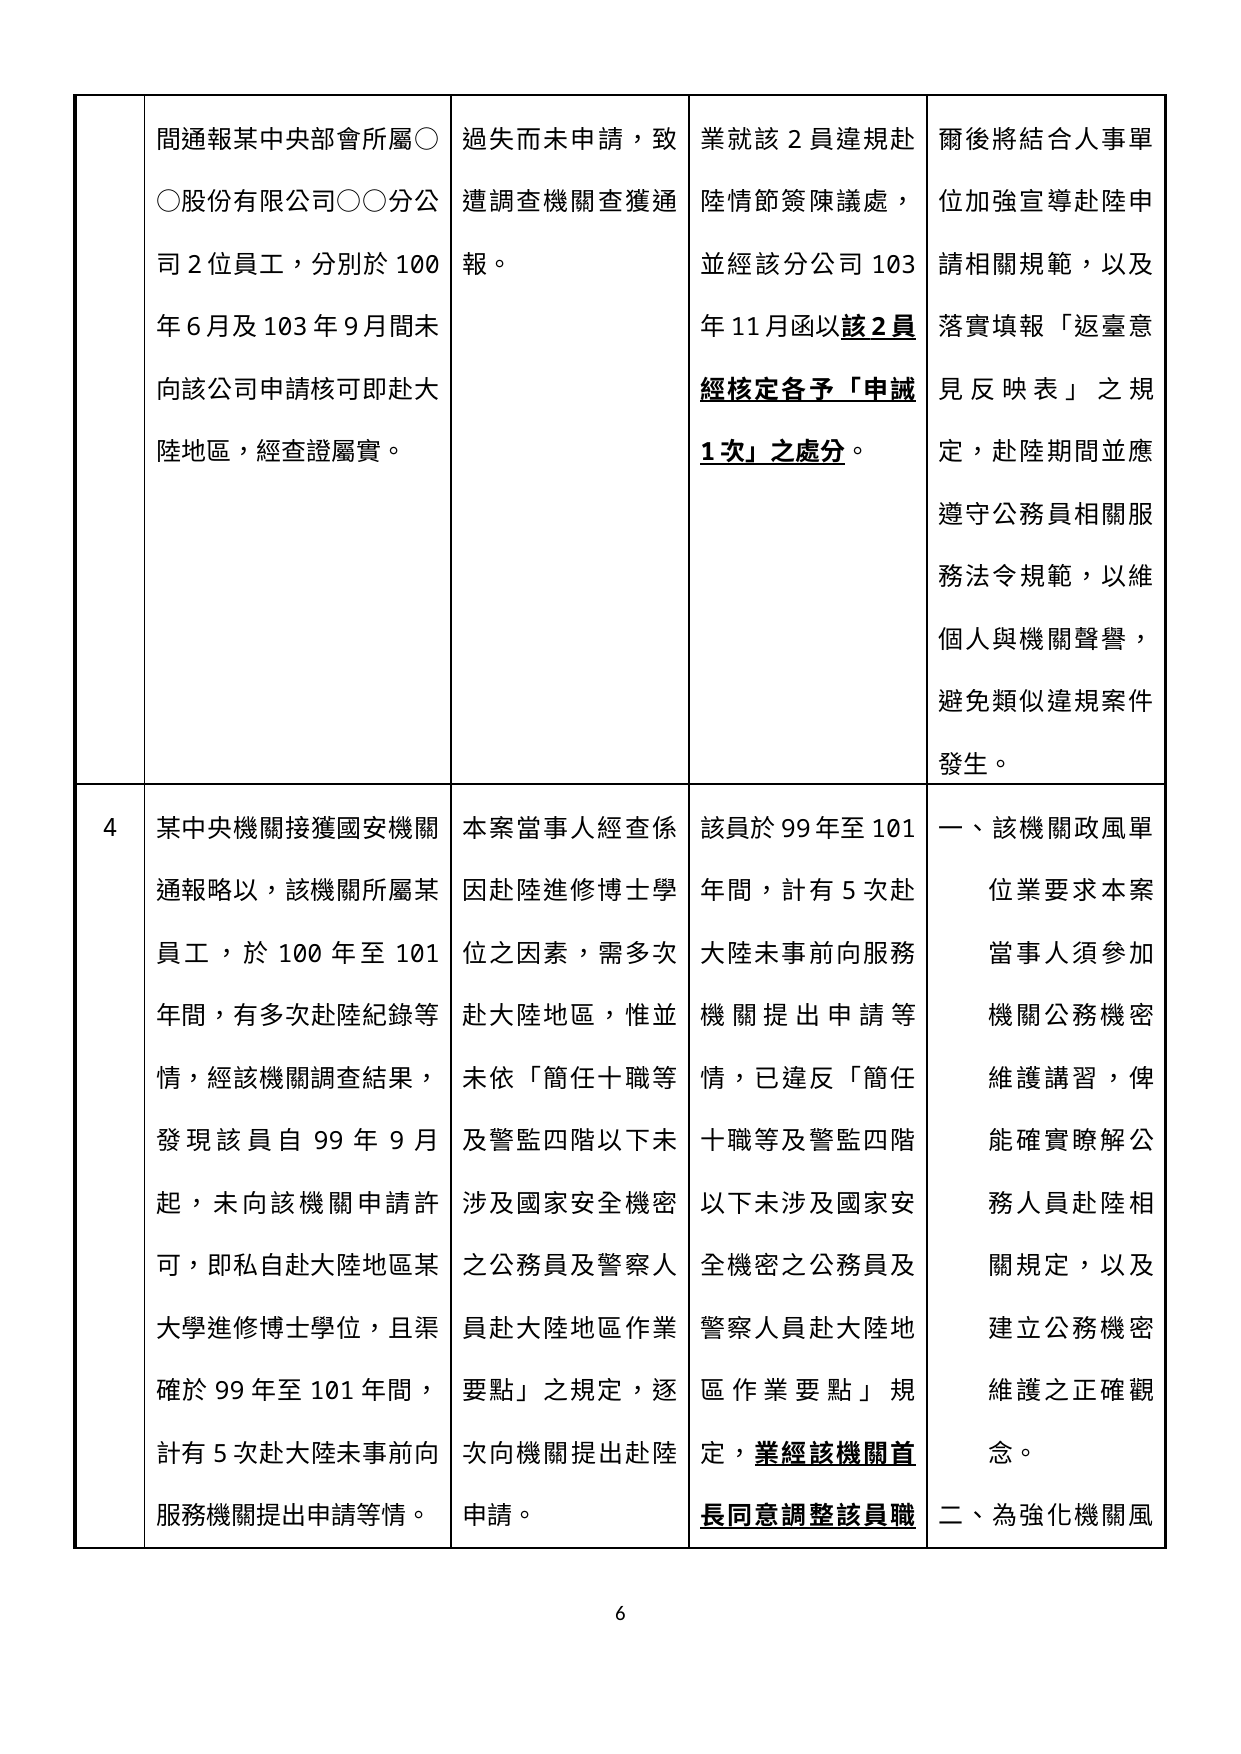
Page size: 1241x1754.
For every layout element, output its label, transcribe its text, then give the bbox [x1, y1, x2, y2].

table_cell 間通報某中央部會所屬○○股份有限公司○○分公司2位員工，分別於100年6月及103年9月間未向該公司申請核可即赴大陸地區，經查證屬實。 [145, 96, 450, 783]
table_cell 一、該機關政風單位業要求本案當事人須參加機關公務機密維護講習，俾能確實瞭解公務人員赴陸相關規定，以及建立公務機密維護之正確觀念。 二、為強化機關風 [928, 785, 1164, 1547]
table_cell 4 [77, 785, 144, 1547]
table_cell [77, 96, 144, 783]
table_cell 過失而未申請，致遭調查機關查獲通報。 [452, 96, 688, 783]
table_cell 業就該2員違規赴陸情節簽陳議處，並經該分公司103年11月函以該2員經核定各予「申誡1次」之處分。 [690, 96, 926, 783]
table_cell 爾後將結合人事單位加強宣導赴陸申請相關規範，以及落實填報「返臺意見反映表」之規定，赴陸期間並應遵守公務員相關服務法令規範，以維個人與機關聲譽，避免類似違規案件發生。 [928, 96, 1164, 783]
table_cell 某中央機關接獲國安機關通報略以，該機關所屬某員工，於100年至101年間，有多次赴陸紀錄等情，經該機關調查結果，發現該員自99年9月起，未向該機關申請許可，即私自赴大陸地區某大學進修博士學位，且渠確於99年至101年間，計有5次赴大陸未事前向服務機關提出申請等情。 [145, 785, 450, 1547]
table_cell 本案當事人經查係因赴陸進修博士學位之因素，需多次赴大陸地區，惟並未依「簡任十職等及警監四階以下未涉及國家安全機密之公務員及警察人員赴大陸地區作業要點」之規定，逐次向機關提出赴陸申請。 [452, 785, 688, 1547]
table_cell 該員於99年至101年間，計有5次赴大陸未事前向服務機關提出申請等情，已違反「簡任十職等及警監四階以下未涉及國家安全機密之公務員及警察人員赴大陸地區作業要點」規定，業經該機關首長同意調整該員職 [690, 785, 926, 1547]
